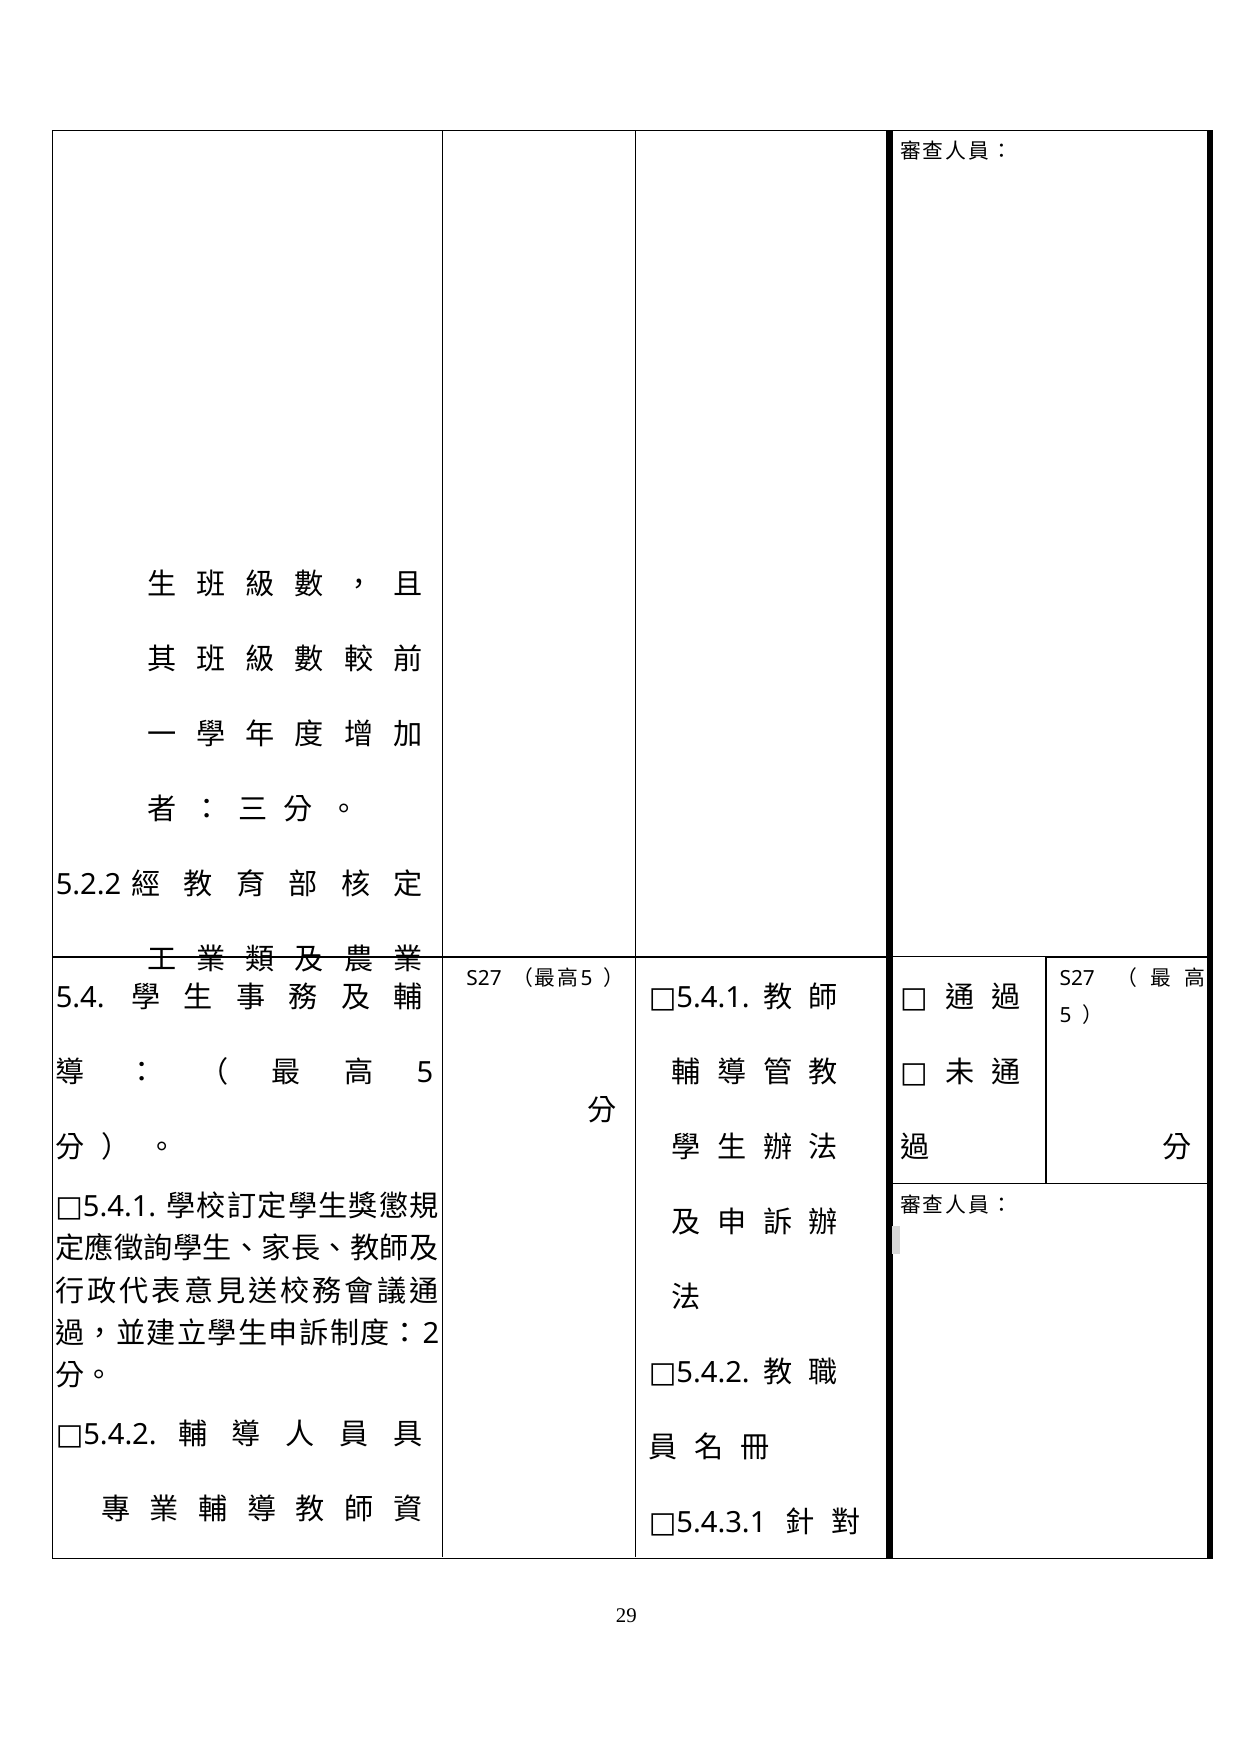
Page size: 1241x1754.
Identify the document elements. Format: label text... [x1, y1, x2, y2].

table_cell [636, 131, 886, 956]
table_cell 5.2. 辦理工業類及農業類專業群科（最高五分），配分計算方式如下： 5.2.1經教育部核定工業類及農業類專業群科招生班級數，且其班級數較前一學年度增加者：三分。 5.2.2經教育部核定工業類及農業類招生班級數，且其班級數與前一學年度相同者：二分。 [53, 131, 442, 956]
table_cell 5.4.學生事務及輔導：（最高5分）。 □5.4.1. 學校訂定學生獎懲規定應徵詢學生、家長、教師及行政代表意見送校務會議通過，並建立學生申訴制度：2分。 □5.4.2.輔導人員具專業輔導教師資 [53, 958, 442, 1558]
table_cell □5.4.1.教師輔導管教學生辦法及申訴辦法 □5.4.2.教職員名冊 □5.4.3.1針對教職員工生，每年定期舉辦校園性侵害、性騷擾或性霸凌防治教育。 □5.4.3.2針對性別平等教育委員會及負責校園性侵害、性騷擾及性霸凌事件處置相關單位人員，每年定期辦理相關之在職進修活動。 □5.4.3.3鼓勵前款人員參加校內外校園性侵害、性騷擾及性霸凌事件處置研習活動，並予以公差登記及經費補助。 □5.4.3.4利用多元管道，公告周知本準則所規範之事項，併納入教職員工聘約及學生手冊。 □5.4.3.5鼓勵校園性侵害、性騷擾及性霸凌事件被害人或檢舉人儘早申請調查或檢舉，以利蒐證及調查處理。 [635, 958, 886, 1558]
table_cell 審查人員： [893, 131, 1207, 956]
table_cell S27（最高5） 分 [442, 958, 635, 1558]
table_cell □通過 □未通過 [893, 957, 1045, 1183]
table_cell [443, 131, 635, 956]
table_cell 審查人員： [893, 1184, 1207, 1558]
table_cell S27（最高5） 分 [1047, 958, 1207, 1183]
